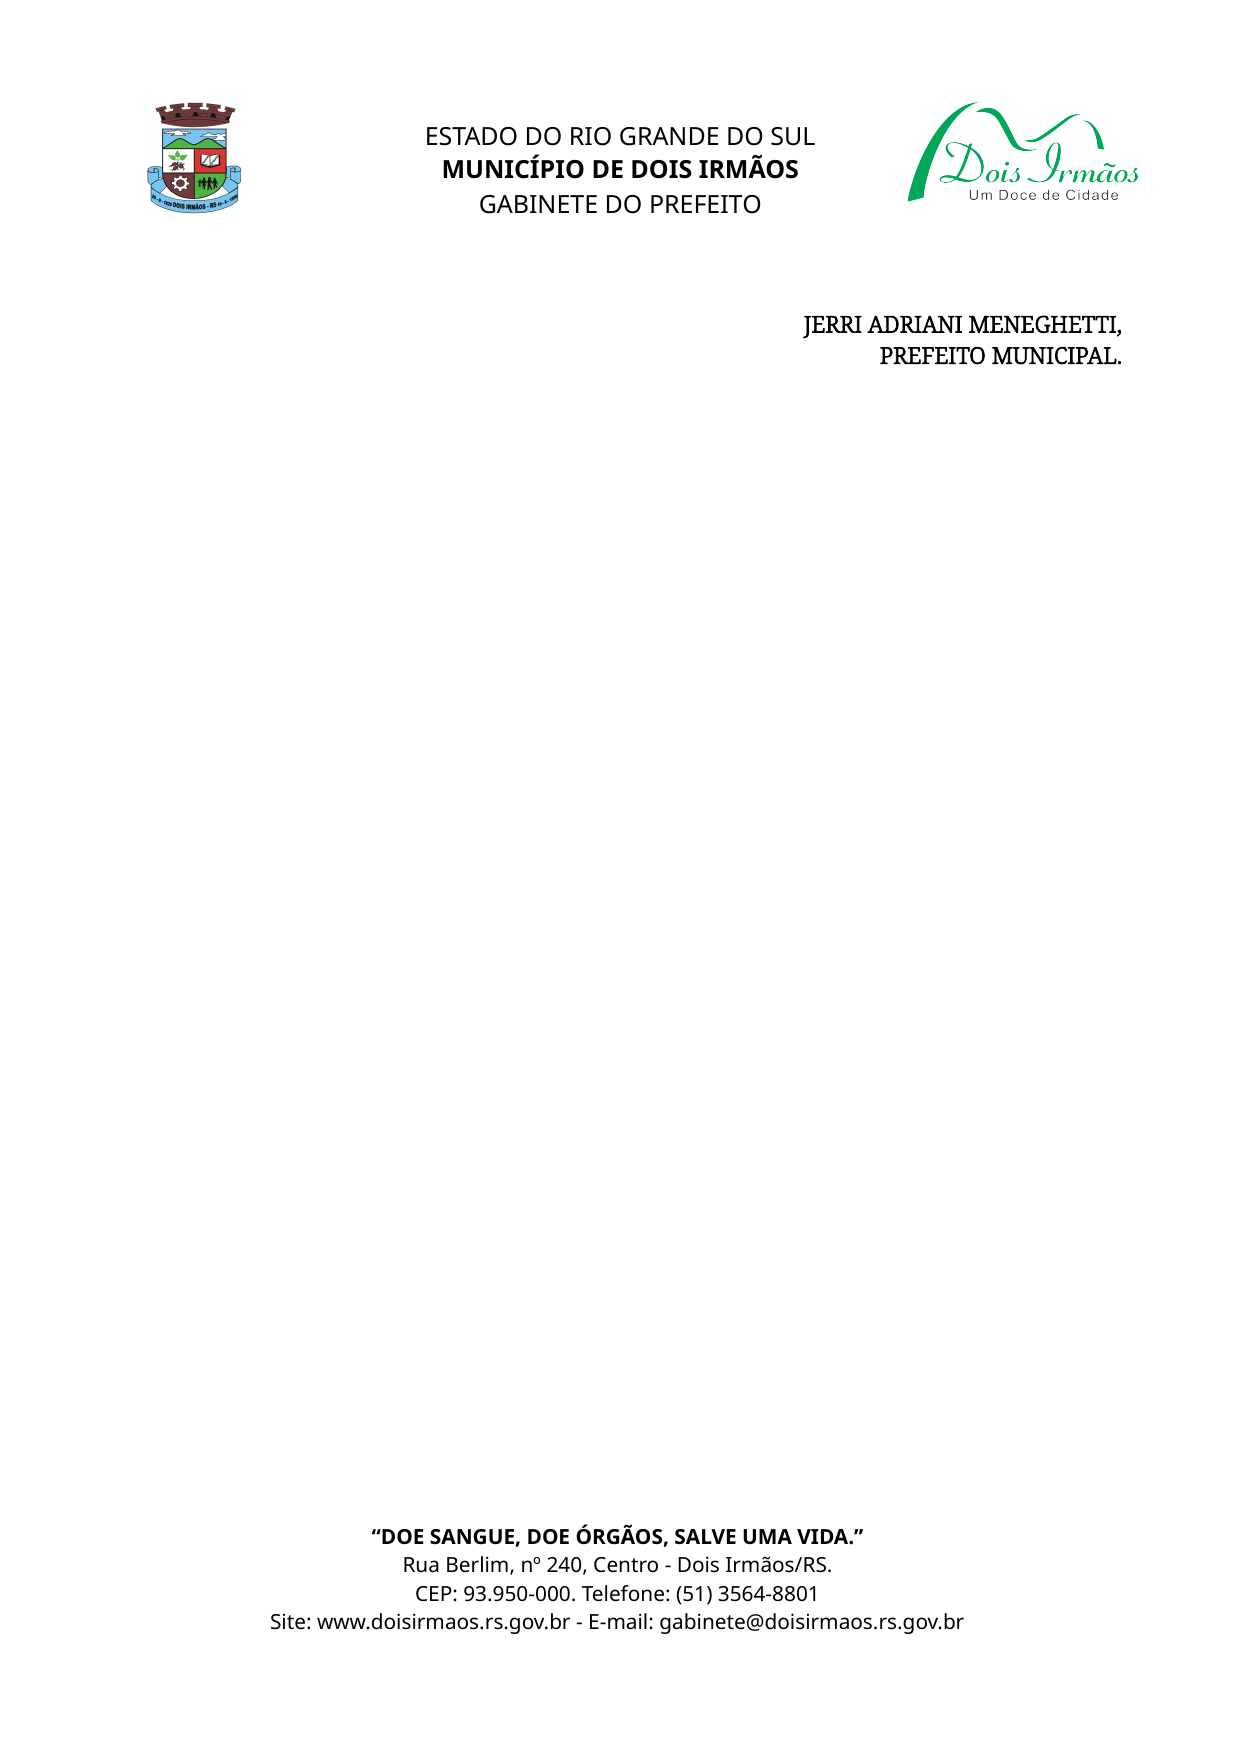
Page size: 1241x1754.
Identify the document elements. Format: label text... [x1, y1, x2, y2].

text JERRI ADRIANI MENEGHETTI, [487, 308, 1122, 339]
picture [907, 102, 1138, 202]
picture [147, 102, 242, 214]
text PREFEITO MUNICIPAL. [118, 339, 1122, 371]
